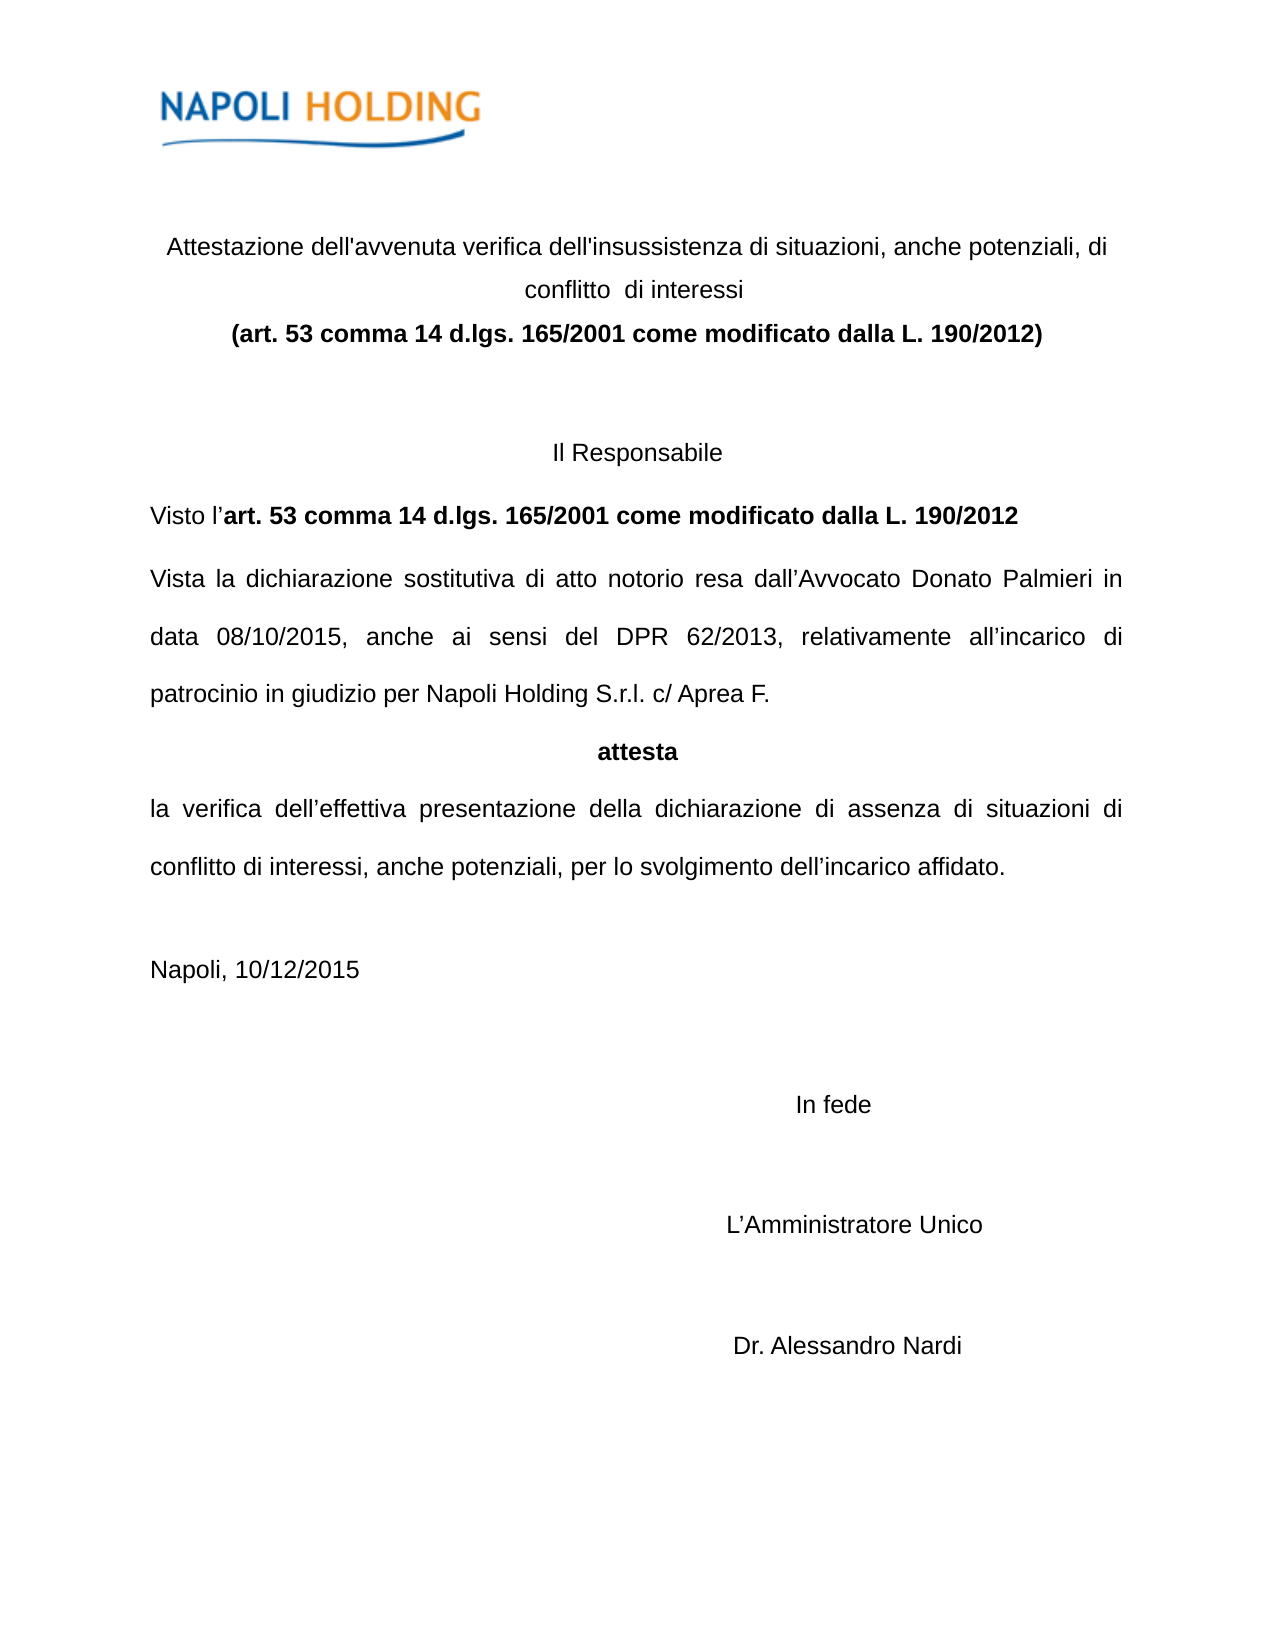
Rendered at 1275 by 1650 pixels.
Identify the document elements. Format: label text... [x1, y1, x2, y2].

text Napoli, 10/12/2015 [150, 955, 1125, 984]
text Il Responsabile [150, 438, 1125, 466]
text L’Amministratore Unico [150, 1210, 1125, 1239]
text Vista la dichiarazione sostitutiva di atto notorio resa dall’Avvocato Donato Palmieri in data 08/10/2015, anche ai sensi del DPR 62/2013, relativamente all’incarico di patrocinio in giudizio per Napoli Holding S.r.l. c/ Aprea F. [150, 564, 1125, 708]
text Visto l’art. 53 comma 14 d.lgs. 165/2001 come modificato dalla L. 190/2012 [150, 501, 1125, 530]
text Dr. Alessandro Nardi [150, 1331, 1125, 1359]
text attesta [150, 737, 1125, 765]
text la verifica dell’effettiva presentazione della dichiarazione di assenza di situazioni di conflitto di interessi, anche potenziali, per lo svolgimento dell’incarico affidato. [150, 794, 1125, 880]
text In fede [150, 1090, 1125, 1118]
text Attestazione dell'avvenuta verifica dell'insussistenza di situazioni, anche potenziali, di conflitto di interessi (art. 53 comma 14 d.lgs. 165/2001 come modificato dalla L. 190/2012) [150, 232, 1125, 347]
